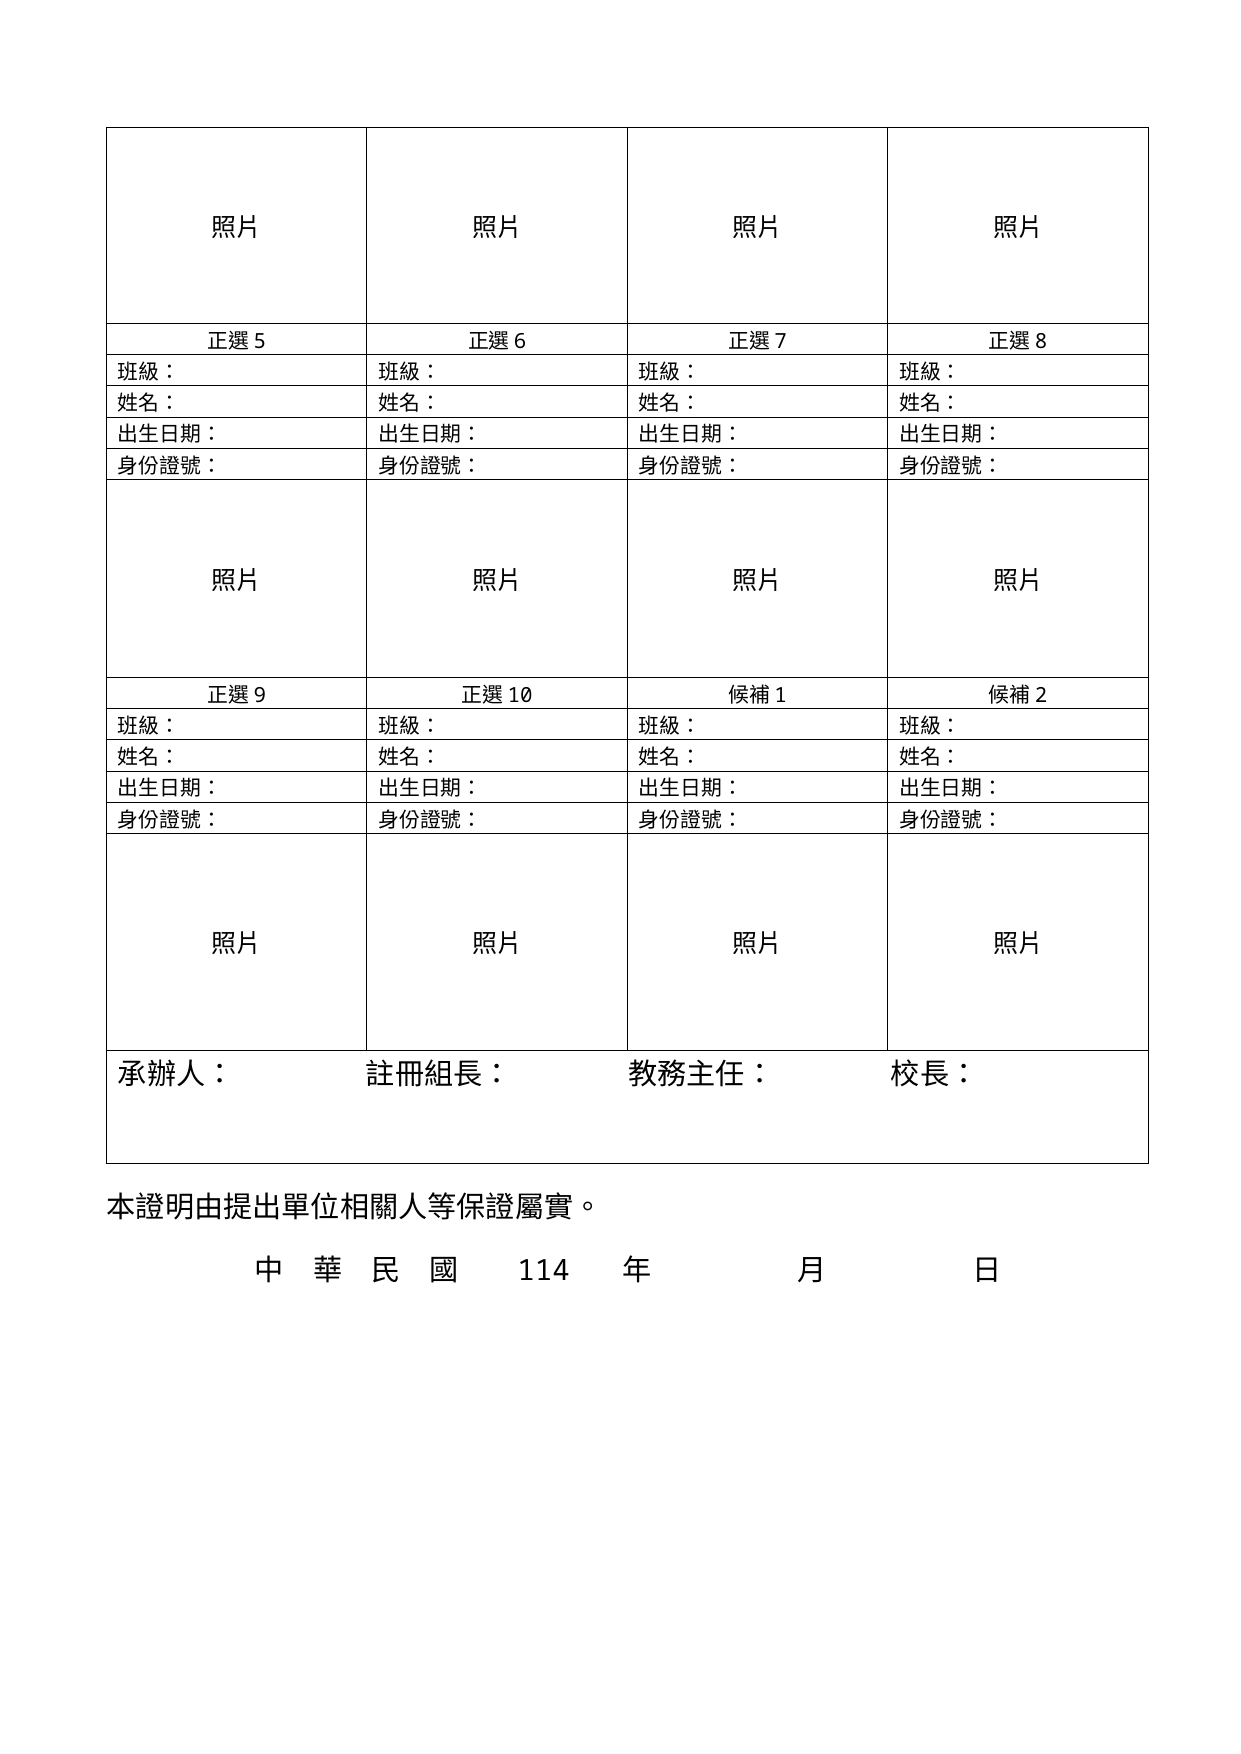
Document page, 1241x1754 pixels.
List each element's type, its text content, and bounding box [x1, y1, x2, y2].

table_cell 身份證號： [367, 803, 627, 833]
table_cell 班級： [107, 355, 366, 385]
table_cell 正選10 [367, 678, 627, 708]
table_cell 照片 [367, 834, 627, 1050]
table_cell 出生日期： [367, 772, 627, 802]
table_cell 照片 [367, 480, 627, 677]
table_cell 出生日期： [888, 418, 1148, 448]
table_cell 身份證號： [628, 449, 887, 479]
table_cell 出生日期： [628, 772, 887, 802]
table_cell 正選9 [107, 678, 366, 708]
table_cell 照片 [628, 128, 887, 323]
table_cell 出生日期： [107, 418, 366, 448]
table_cell 正選8 [888, 324, 1148, 354]
table_cell 姓名： [367, 740, 627, 771]
table_cell 照片 [628, 480, 887, 677]
table_cell 姓名： [628, 386, 887, 417]
table_cell 班級： [888, 355, 1148, 385]
table_cell 照片 [107, 128, 366, 323]
table_cell 姓名： [107, 386, 366, 417]
table_cell 照片 [888, 480, 1148, 677]
table_cell 照片 [107, 480, 366, 677]
table_cell 身份證號： [628, 803, 887, 833]
table_cell 出生日期： [107, 772, 366, 802]
table_cell 班級： [628, 355, 887, 385]
table_cell 照片 [888, 834, 1148, 1050]
table_cell 班級： [367, 355, 627, 385]
table_cell 姓名： [367, 386, 627, 417]
table_cell 姓名： [888, 740, 1148, 771]
text 本證明由提出單位相關人等保證屬實。 [106, 1164, 1149, 1226]
table_cell 班級： [107, 709, 366, 739]
table_cell 姓名： [888, 386, 1148, 417]
table_cell 身份證號： [888, 803, 1148, 833]
table_cell 姓名： [107, 740, 366, 771]
table_cell 出生日期： [888, 772, 1148, 802]
table_cell 班級： [367, 709, 627, 739]
table_cell 照片 [107, 834, 366, 1050]
table_cell 班級： [628, 709, 887, 739]
table_cell 正選5 [107, 324, 366, 354]
table_cell 照片 [888, 128, 1148, 323]
table_cell 身份證號： [888, 449, 1148, 479]
table_cell 班級： [888, 709, 1148, 739]
text 中 華 民 國 114 年 月 日 [106, 1226, 1149, 1288]
table_cell 候補2 [888, 678, 1148, 708]
table_cell 出生日期： [628, 418, 887, 448]
table_cell 正選7 [628, 324, 887, 354]
table_cell 身份證號： [107, 449, 366, 479]
table_cell 正選6 [367, 324, 627, 354]
table_cell 承辦人： 註冊組長： 教務主任： 校長： [107, 1051, 1148, 1162]
table_cell 身份證號： [107, 803, 366, 833]
table_cell 出生日期： [367, 418, 627, 448]
table_cell 身份證號： [367, 449, 627, 479]
table_cell 姓名： [628, 740, 887, 771]
table_cell 照片 [367, 128, 627, 323]
table_cell 候補1 [628, 678, 887, 708]
table_cell 照片 [628, 834, 887, 1050]
